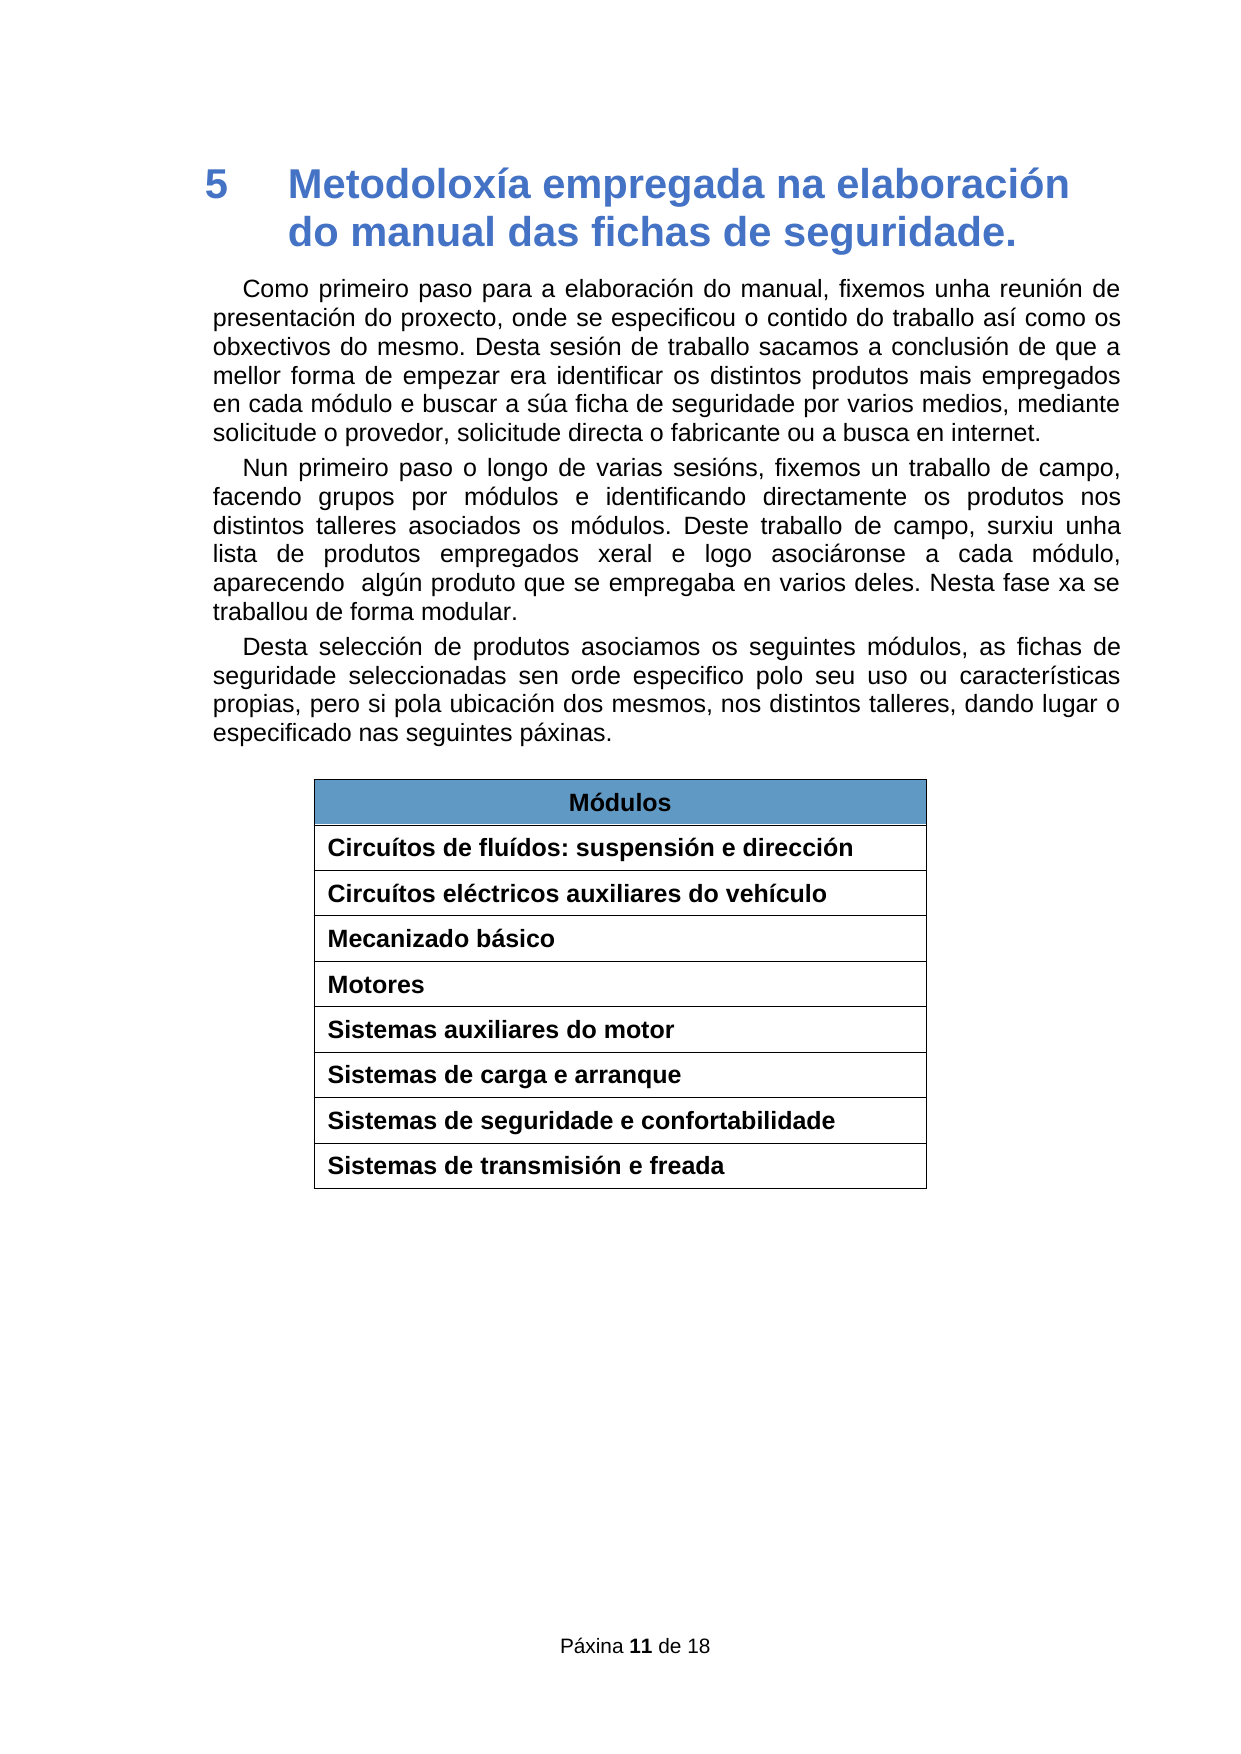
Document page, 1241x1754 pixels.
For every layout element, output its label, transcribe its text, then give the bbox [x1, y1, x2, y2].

subtitle Metodoloxía empregada na elaboración do manual das fichas de seguridade. [193, 160, 1122, 256]
table_cell Sistemas de seguridade e confortabilidade [315, 1098, 926, 1142]
text Desta selección de produtos asociamos os seguintes módulos, as fichas de seguridade seleccionadas sen orde especifico polo seu uso ou características propias, pero si pola ubicación dos mesmos, nos distintos talleres, dando lugar o especificado nas seguintes páxinas. [213, 632, 1122, 747]
text Nun primeiro paso o longo de varias sesións, fixemos un traballo de campo, facendo grupos por módulos e identificando directamente os produtos nos distintos talleres asociados os módulos. Deste traballo de campo, surxiu unha lista de produtos empregados xeral e logo asociáronse a cada módulo, aparecendo algún produto que se empregaba en varios deles. Nesta fase xa se traballou de forma modular. [213, 453, 1122, 626]
table_cell Motores [315, 962, 926, 1006]
table_header Módulos [315, 780, 926, 824]
table_cell Mecanizado básico [315, 916, 926, 961]
text Como primeiro paso para a elaboración do manual, fixemos unha reunión de presentación do proxecto, onde se especificou o contido do traballo así como os obxectivos do mesmo. Desta sesión de traballo sacamos a conclusión de que a mellor forma de empezar era identificar os distintos produtos mais empregados en cada módulo e buscar a súa ficha de seguridade por varios medios, mediante solicitude o provedor, solicitude directa o fabricante ou a busca en internet. [213, 274, 1122, 447]
table_cell Circuítos de fluídos: suspensión e dirección [315, 826, 926, 870]
table_cell Sistemas de transmisión e freada [315, 1144, 926, 1188]
table_cell Sistemas auxiliares do motor [315, 1007, 926, 1052]
table_cell Circuítos eléctricos auxiliares do vehículo [315, 871, 926, 915]
table_cell Sistemas de carga e arranque [315, 1053, 926, 1097]
